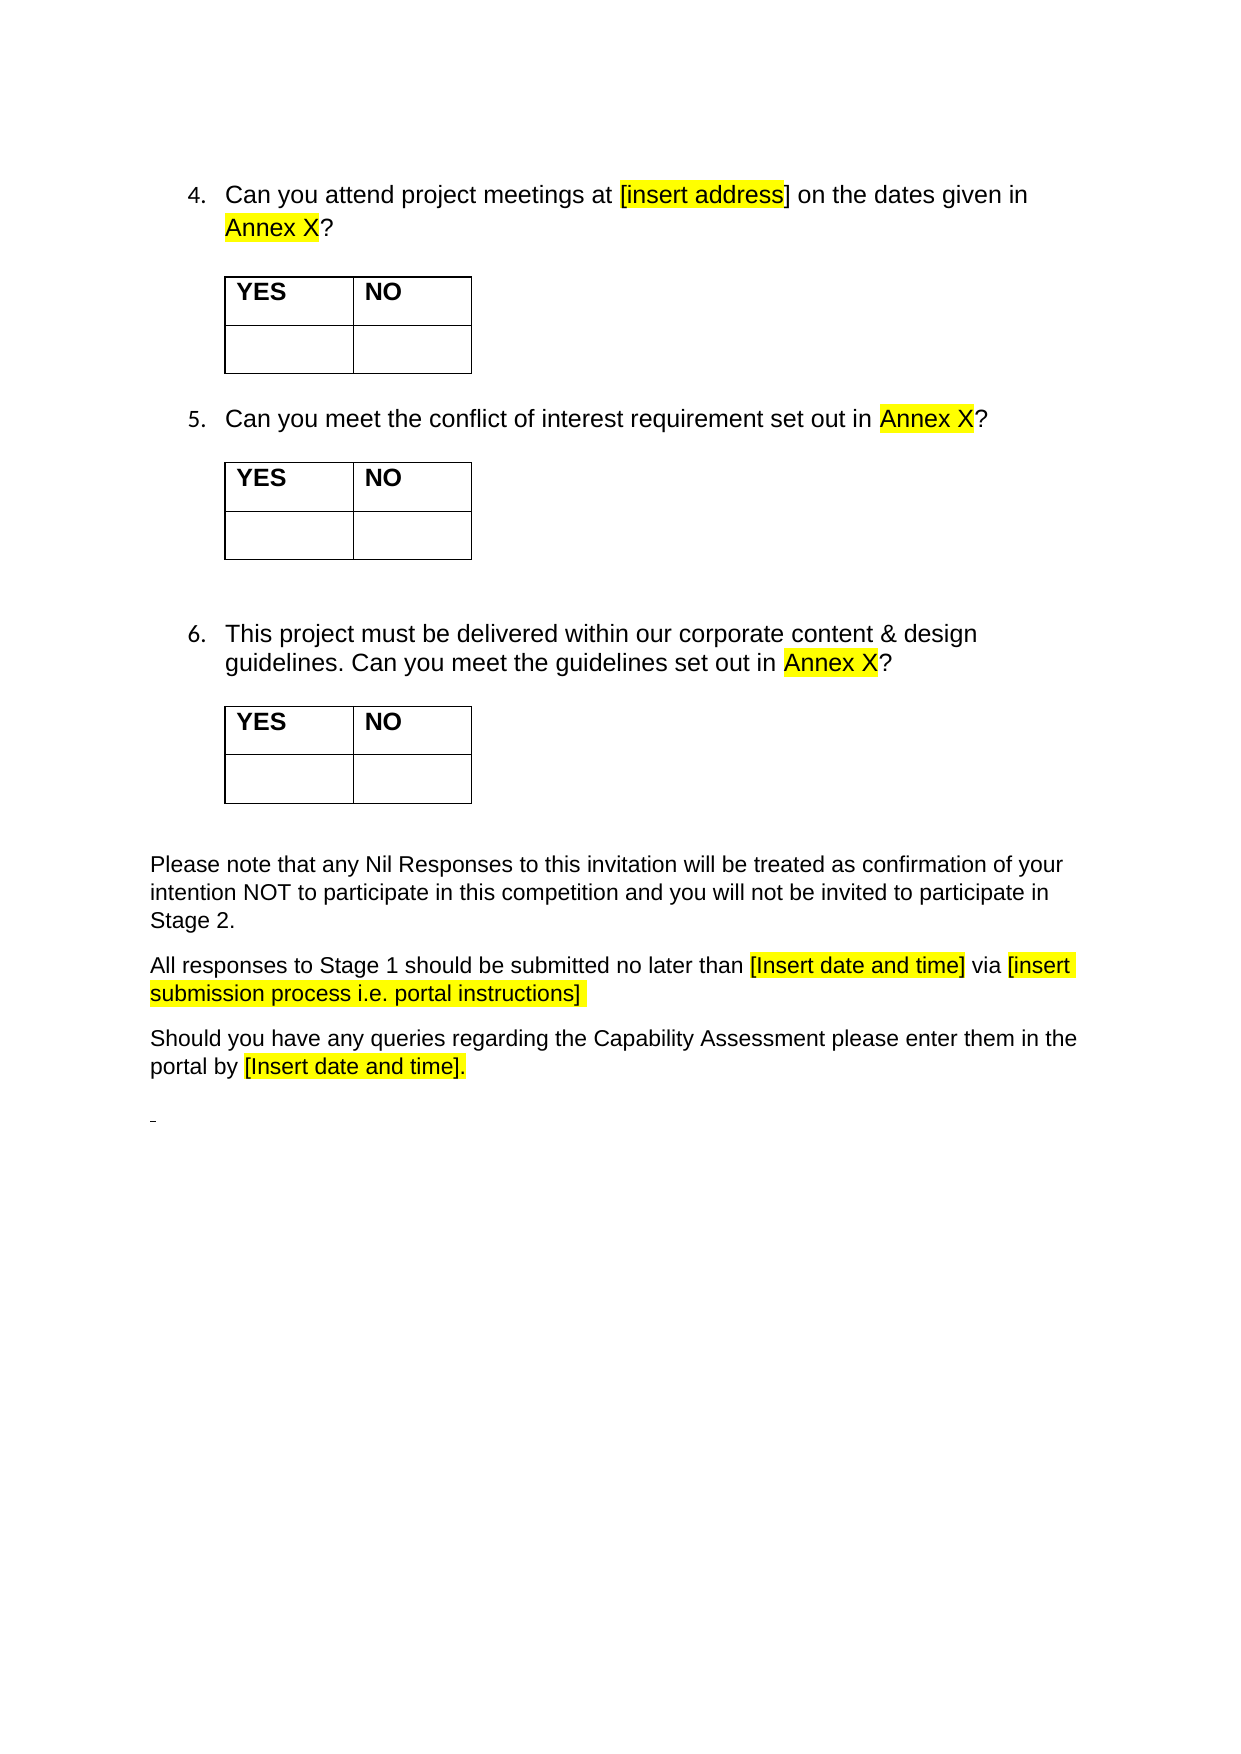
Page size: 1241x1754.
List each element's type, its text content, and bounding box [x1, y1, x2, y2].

table_cell [226, 512, 353, 559]
table_cell [354, 755, 471, 803]
table_cell [226, 755, 353, 803]
table_header YES [226, 278, 353, 325]
table_cell [226, 326, 353, 373]
table_header NO [354, 278, 471, 325]
table_header YES [226, 707, 353, 754]
text All responses to Stage 1 should be submitted no later than [Insert date and time] via [insert submission process i.e. portal instructions] [150, 952, 1090, 1007]
list Can you meet the conflict of interest requirement set out in Annex X? [187, 403, 1090, 433]
table_header NO [354, 463, 471, 511]
text Should you have any queries regarding the Capability Assessment please enter them in the portal by [Insert date and time]. [150, 1025, 1090, 1079]
table_header NO [354, 707, 471, 754]
list This project must be delivered within our corporate content & design guidelines. Can you meet the guidelines set out in Annex X? [187, 618, 1090, 677]
table_cell [354, 326, 471, 373]
table_cell [354, 512, 471, 559]
table_header YES [226, 463, 353, 511]
list Please note that any Nil Responses to this invitation will be treated as confirmation of your intention NOT to participate in this competition and you will not be invited to participate in Stage 2. [150, 851, 1090, 934]
list Can you attend project meetings at [insert address] on the dates given in Annex X? [187, 179, 1090, 243]
